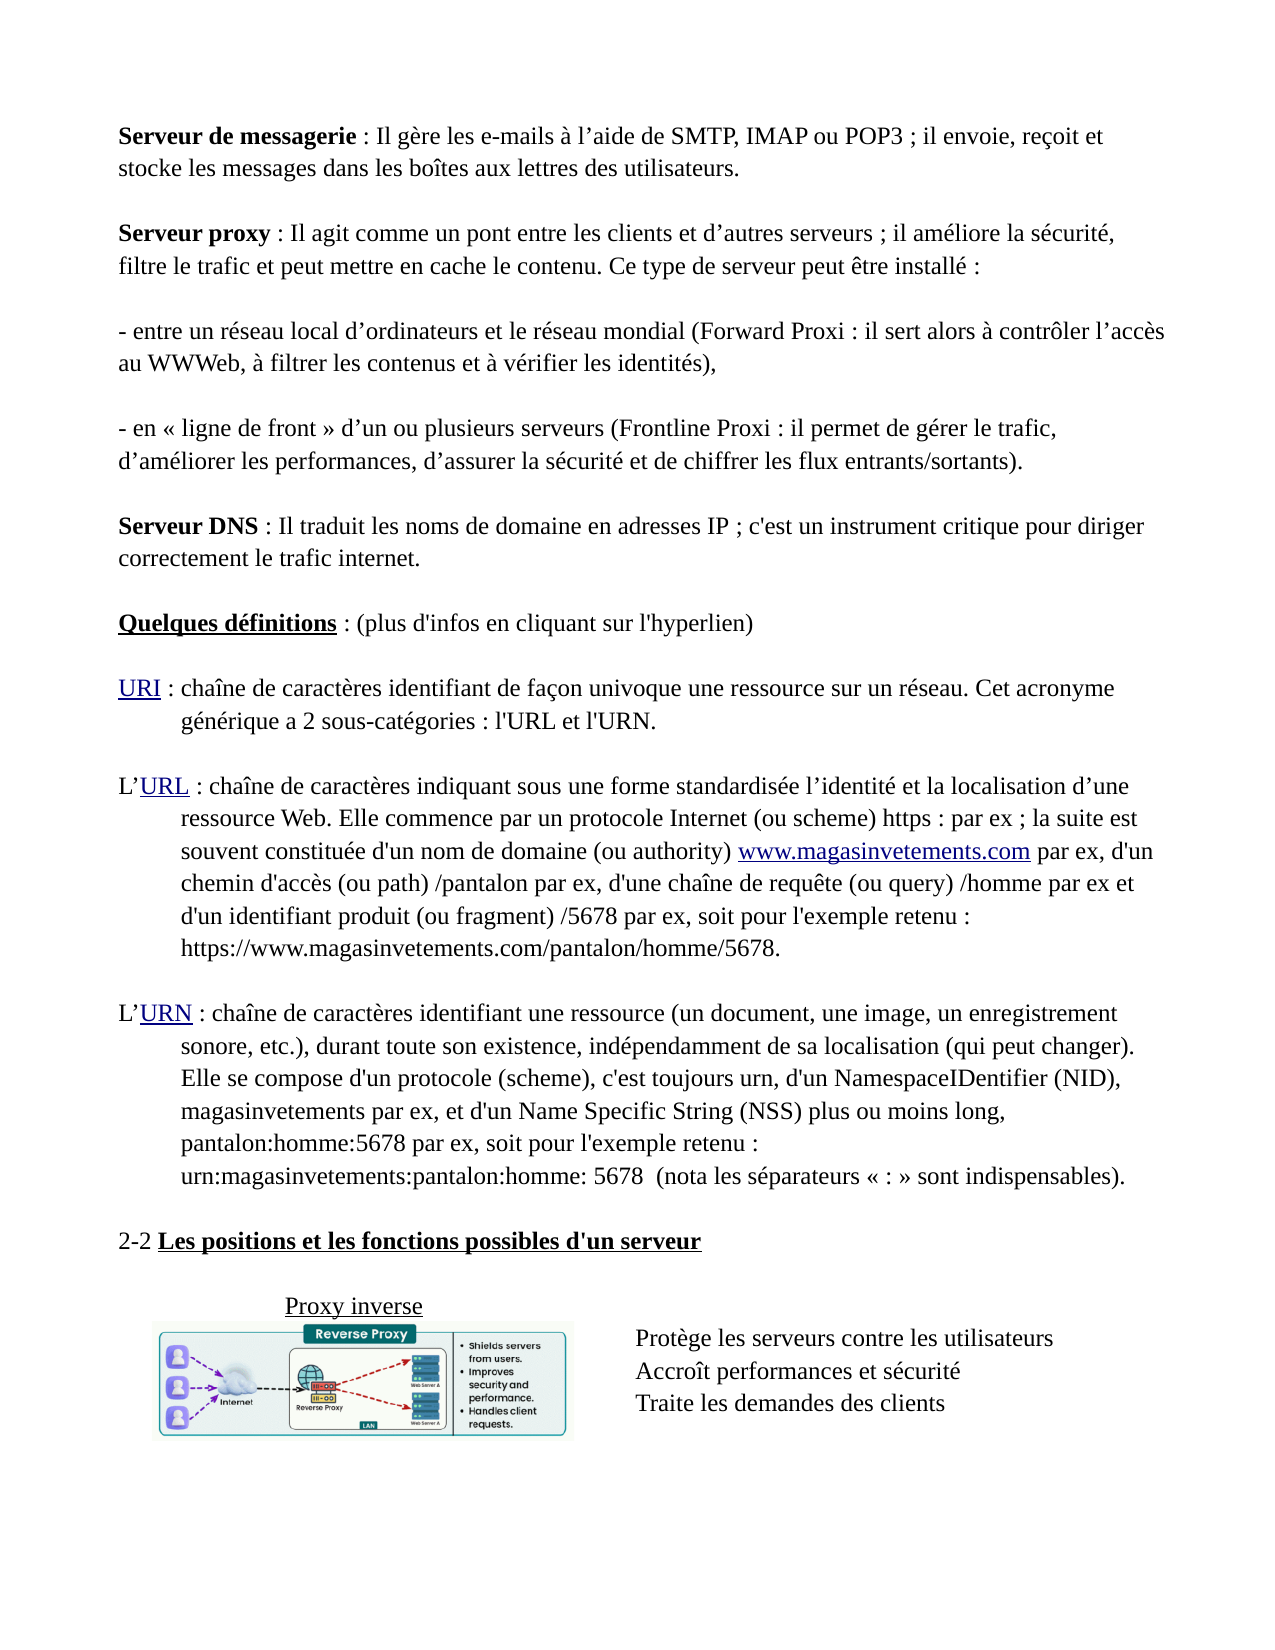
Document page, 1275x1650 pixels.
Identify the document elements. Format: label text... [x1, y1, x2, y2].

text Protège les serveurs contre les utilisateurs [575, 1321, 1169, 1353]
text [118, 1321, 151, 1353]
text d'un identifiant produit (ou fragment) /5678 par ex, soit pour l'exemple retenu : [118, 898, 1169, 931]
text magasinvetements par ex, et d'un Name Specific String (NSS) plus ou moins long, [118, 1093, 1169, 1126]
text Traite les demandes des clients [575, 1386, 1169, 1418]
text - entre un réseau local d’ordinateurs et le réseau mondial (Forward Proxi : il sert alors à contrôler l’accès au WWWeb, à filtrer les contenus et à vérifier les identités), [118, 313, 1169, 378]
picture [151, 1321, 575, 1441]
text souvent constituée d'un nom de domaine (ou authority) www.magasinvetements.com par ex, d'un [118, 833, 1169, 866]
text https://www.magasinvetements.com/pantalon/homme/5678. [118, 931, 1169, 963]
text chemin d'accès (ou path) /pantalon par ex, d'une chaîne de requête (ou query) /homme par ex et [118, 866, 1169, 898]
text générique a 2 sous-catégories : l'URL et l'URN. [118, 703, 1169, 736]
text urn:magasinvetements:pantalon:homme: 5678 (nota les séparateurs « : » sont indispensables). [118, 1158, 1169, 1191]
text ressource Web. Elle commence par un protocole Internet (ou scheme) https : par ex ; la suite est [118, 801, 1169, 833]
text Elle se compose d'un protocole (scheme), c'est toujours urn, d'un NamespaceIDentifier (NID), [118, 1061, 1169, 1093]
text Serveur DNS : Il traduit les noms de domaine en adresses IP ; c'est un instrument critique pour diriger correctement le trafic internet. [118, 508, 1169, 573]
text Proxy inverse [118, 1288, 1169, 1321]
text - en « ligne de front » d’un ou plusieurs serveurs (Frontline Proxi : il permet de gérer le trafic, d’améliorer les performances, d’assurer la sécurité et de chiffrer les flux entrants/sortants). [118, 411, 1169, 476]
text 2-2 Les positions et les fonctions possibles d'un serveur [118, 1223, 1169, 1256]
text Serveur de messagerie : Il gère les e-mails à l’aide de SMTP, IMAP ou POP3 ; il envoie, reçoit et stocke les messages dans les boîtes aux lettres des utilisateurs. [118, 118, 1169, 183]
text pantalon:homme:5678 par ex, soit pour l'exemple retenu : [118, 1126, 1169, 1158]
text Serveur proxy : Il agit comme un pont entre les clients et d’autres serveurs ; il améliore la sécurité, filtre le trafic et peut mettre en cache le contenu. Ce type de serveur peut être installé : [118, 216, 1169, 281]
text [118, 1386, 151, 1418]
text L’URL : chaîne de caractères indiquant sous une forme standardisée l’identité et la localisation d’une [118, 768, 1169, 801]
text L’URN : chaîne de caractères identifiant une ressource (un document, une image, un enregistrement [118, 996, 1169, 1028]
text Accroît performances et sécurité [575, 1353, 1169, 1386]
text URI : chaîne de caractères identifiant de façon univoque une ressource sur un réseau. Cet acronyme [118, 671, 1169, 703]
text Quelques définitions : (plus d'infos en cliquant sur l'hyperlien) [118, 606, 1169, 638]
text sonore, etc.), durant toute son existence, indépendamment de sa localisation (qui peut changer). [118, 1028, 1169, 1061]
text [118, 1353, 151, 1386]
